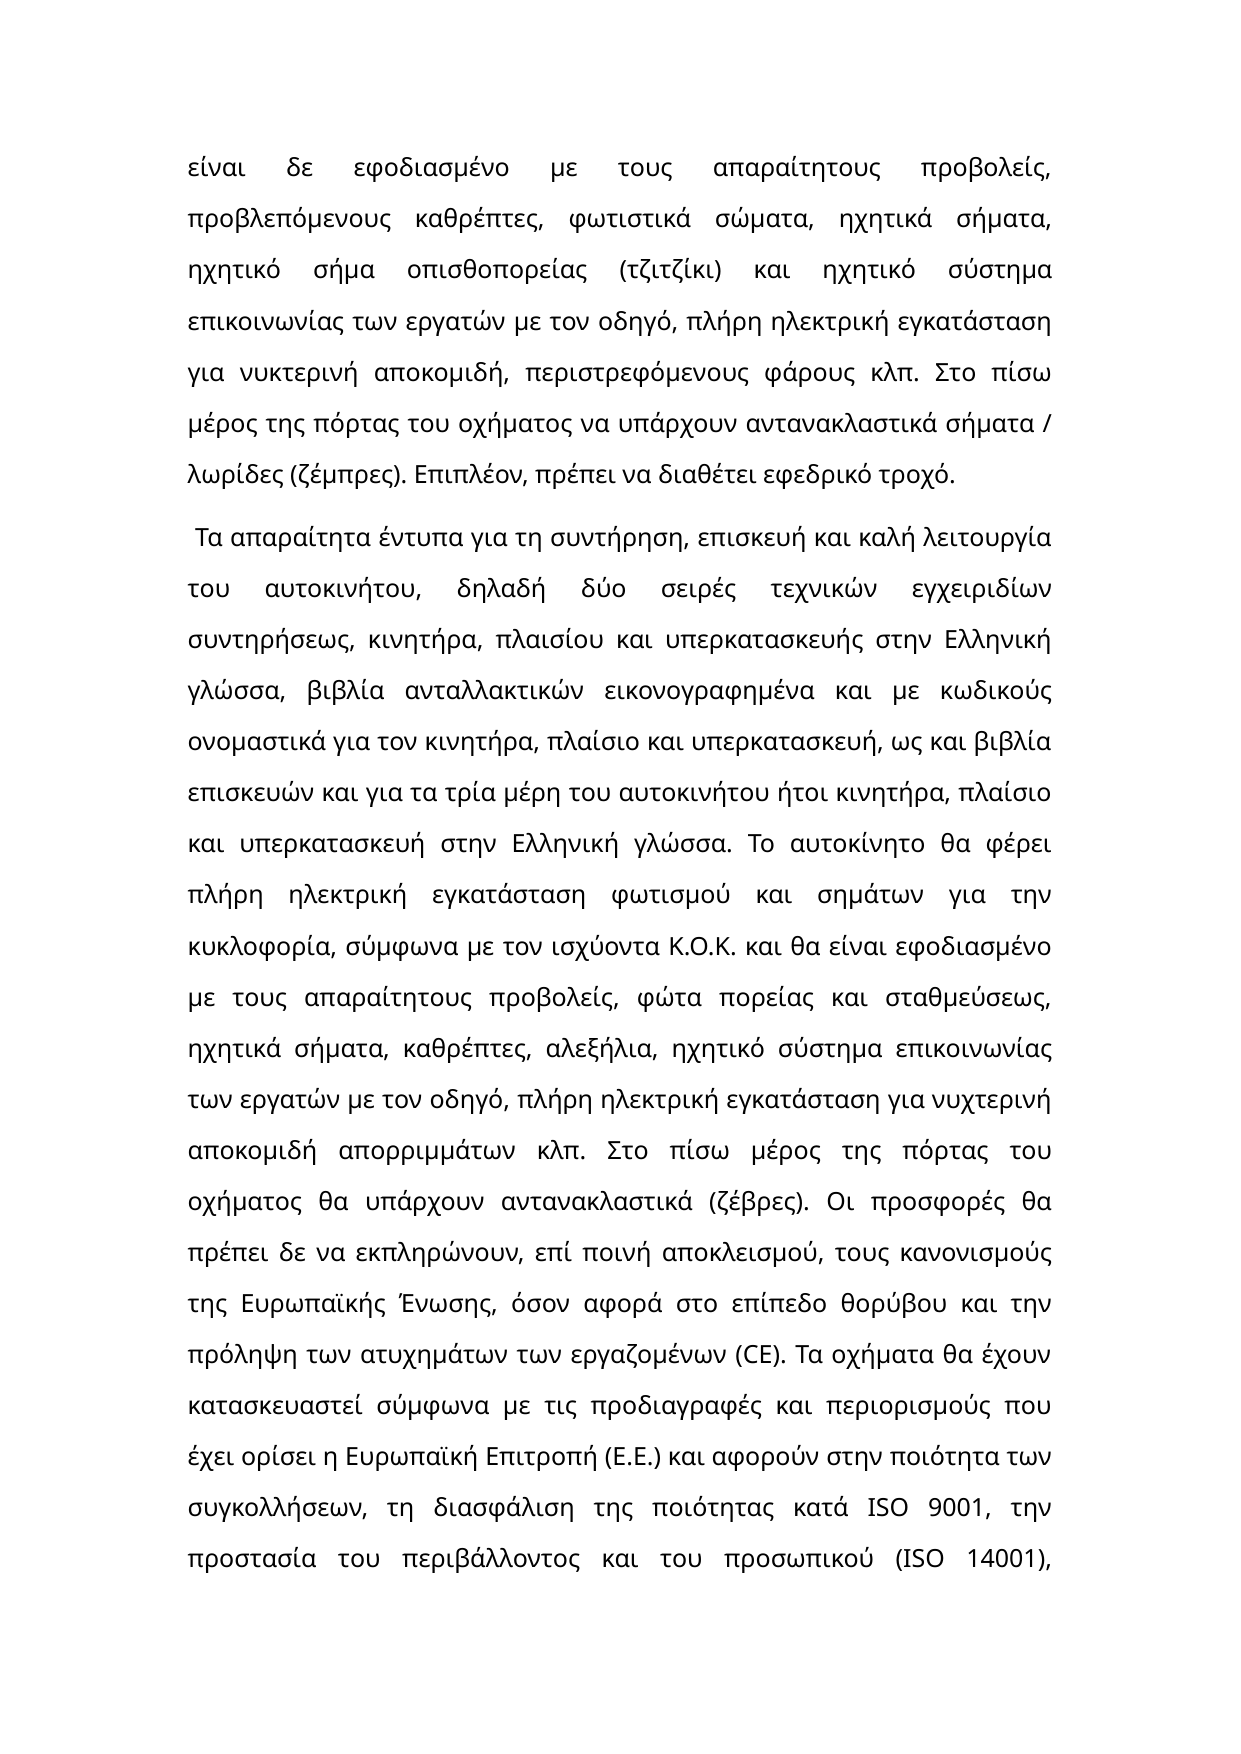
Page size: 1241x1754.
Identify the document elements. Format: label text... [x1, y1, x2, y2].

text Τα απαραίτητα έντυπα για τη συντήρηση, επισκευή και καλή λειτουργία του αυτοκινήτου, δηλαδή δύο σειρές τεχνικών εγχειριδίων συντηρήσεως, κινητήρα, πλαισίου και υπερκατασκευής στην Ελληνική γλώσσα, βιβλία ανταλλακτικών εικονογραφημένα και µε κωδικούς ονοµαστικά για τον κινητήρα, πλαίσιο και υπερκατασκευή, ως και βιβλία επισκευών και για τα τρία µέρη του αυτοκινήτου ήτοι κινητήρα, πλαίσιο και υπερκατασκευή στην Ελληνική γλώσσα. Το αυτοκίνητο θα φέρει πλήρη ηλεκτρική εγκατάσταση φωτισµού και σηµάτων για την κυκλοφορία, σύµφωνα µε τον ισχύοντα Κ.Ο.K. και θα είναι εφοδιασμένο µε τους απαραίτητους προβολείς, φώτα πορείας και σταθμεύσεως, ηχητικά σήµατα, καθρέπτες, αλεξήλια, ηχητικό σύστηµα επικοινωνίας των εργατών µε τον οδηγό, πλήρη ηλεκτρική εγκατάσταση για νυχτερινή αποκομιδή απορριμμάτων κλπ. Στο πίσω µέρος της πόρτας του οχήματος θα υπάρχουν αντανακλαστικά (ζέβρες). Οι προσφορές θα πρέπει δε να εκπληρώνουν, επί ποινή αποκλεισμού, τους κανονισμούς της Ευρωπαϊκής Ένωσης, όσον αφορά στο επίπεδο θορύβου και την πρόληψη των ατυχημάτων των εργαζομένων (CE). Τα οχήματα θα έχουν κατασκευαστεί σύµφωνα µε τις προδιαγραφές και περιορισμούς που έχει ορίσει η Ευρωπαϊκή Επιτροπή (Ε.Ε.) και αφορούν στην ποιότητα των συγκολλήσεων, τη διασφάλιση της ποιότητας κατά ISO 9001, την προστασία του περιβάλλοντος και του προσωπικού (ISO 14001), [187, 520, 1053, 1575]
text είναι δε εφοδιασμένο με τους απαραίτητους προβολείς, προβλεπόμενους καθρέπτες, φωτιστικά σώματα, ηχητικά σήματα, ηχητικό σήμα οπισθοπορείας (τζιτζίκι) και ηχητικό σύστημα επικοινωνίας των εργατών με τον οδηγό, πλήρη ηλεκτρική εγκατάσταση για νυκτερινή αποκομιδή, περιστρεφόμενους φάρους κλπ. Στο πίσω μέρος της πόρτας του οχήματος να υπάρχουν αντανακλαστικά σήματα / λωρίδες (ζέμπρες). Επιπλέον, πρέπει να διαθέτει εφεδρικό τροχό. [187, 150, 1053, 490]
